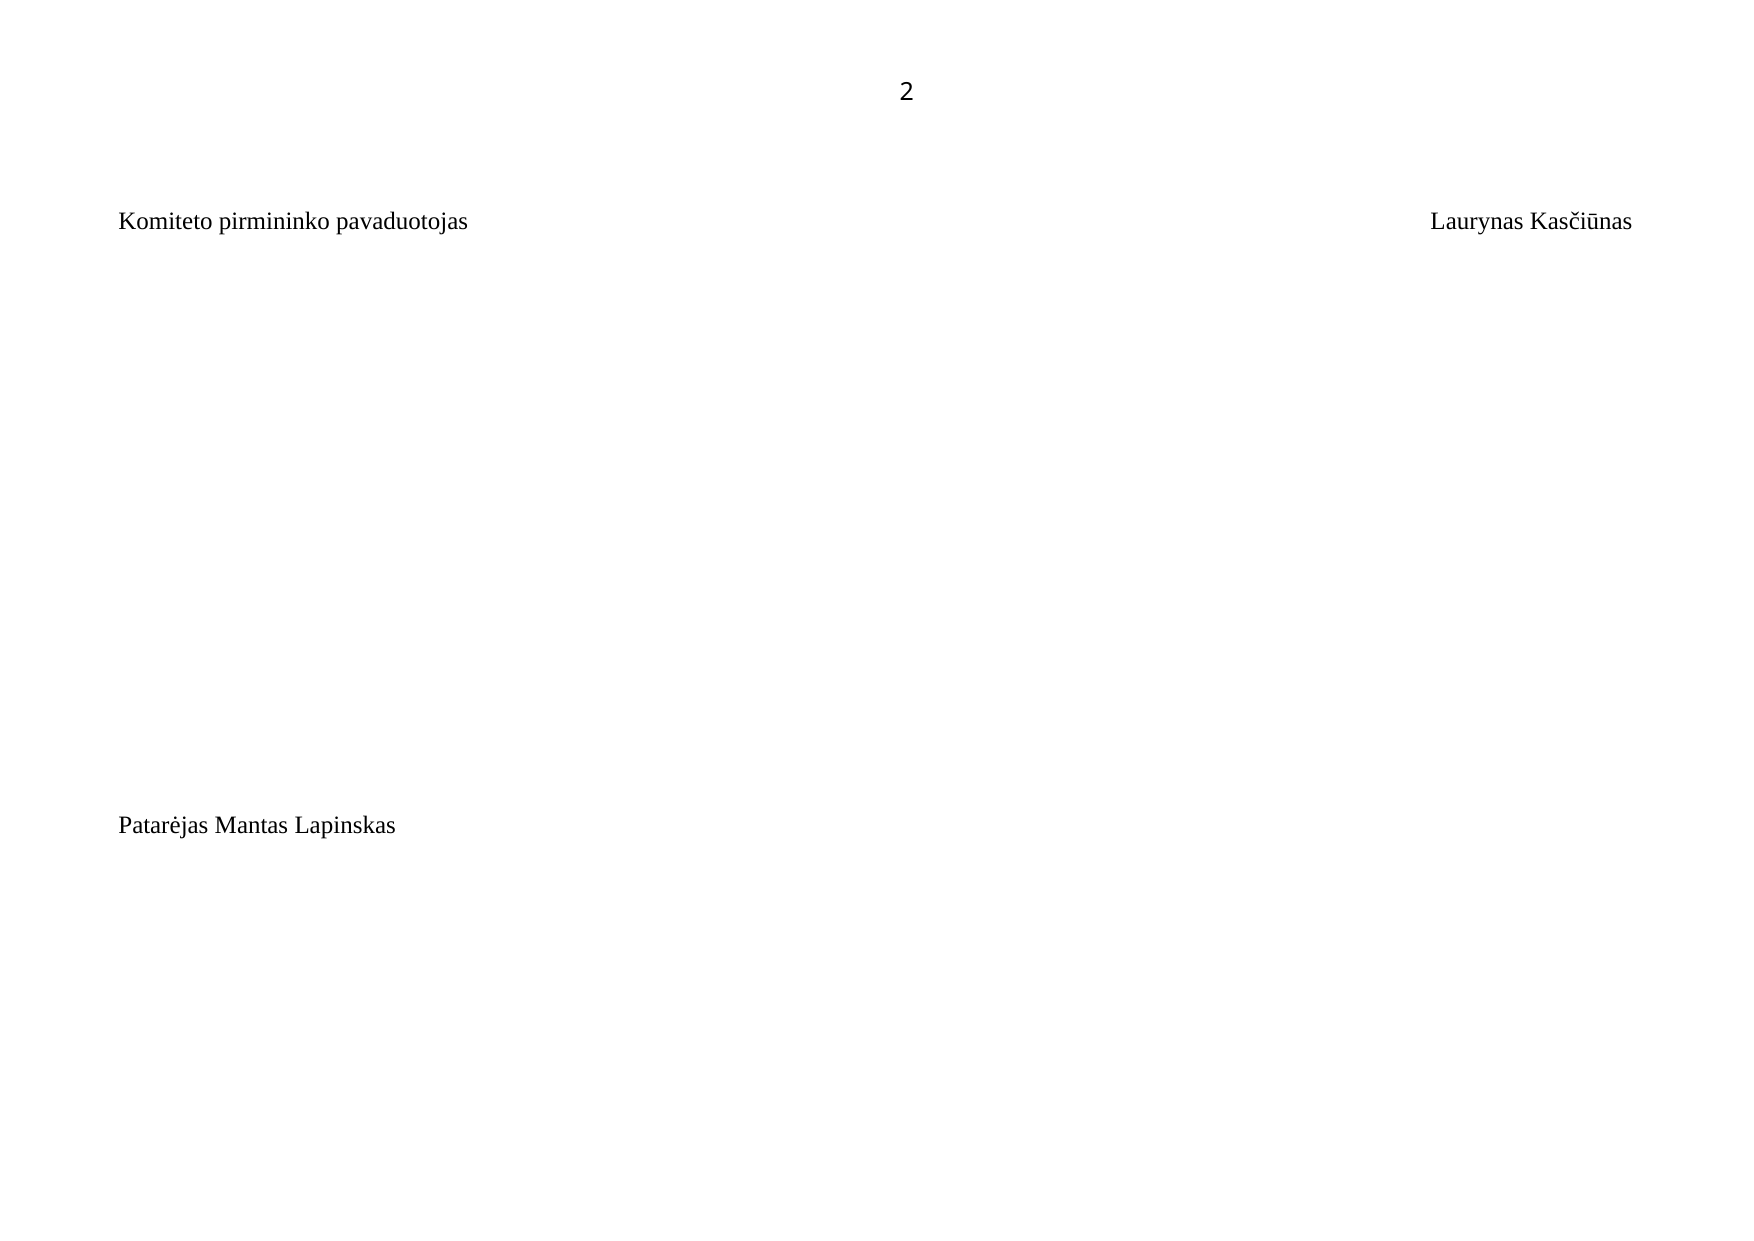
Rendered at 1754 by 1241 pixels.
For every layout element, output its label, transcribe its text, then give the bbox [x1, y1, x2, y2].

text Komiteto pirmininko pavaduotojas Laurynas Kasčiūnas [118, 206, 1695, 235]
text Patarėjas Mantas Lapinskas [118, 810, 1695, 838]
